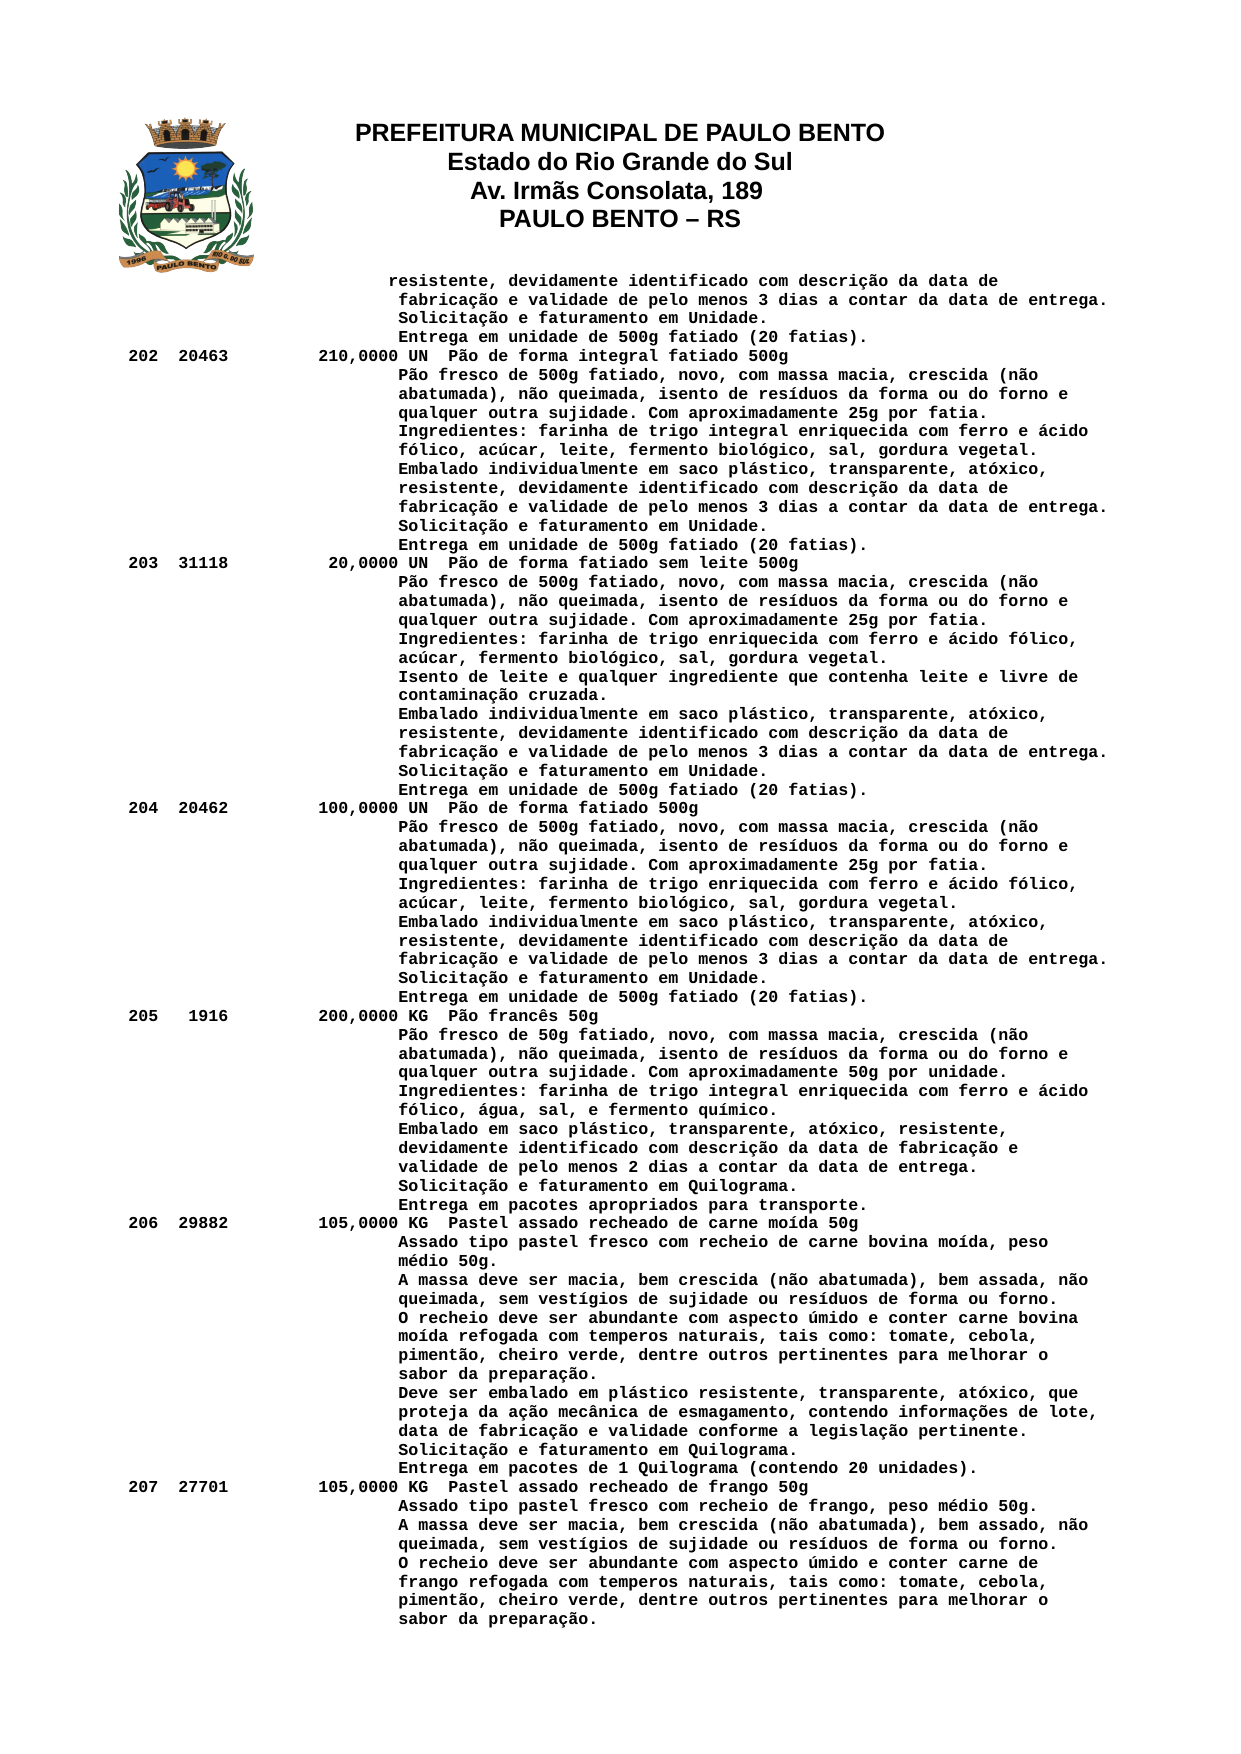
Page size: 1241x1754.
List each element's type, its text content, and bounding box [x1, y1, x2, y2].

text resistente, devidamente identificado com descrição da data de fabricação e validade de pelo menos 3 dias a contar da data de entrega. Solicitação e faturamento em Unidade. Entrega em unidade de 500g fatiado (20 fatias). 202 20463 210,0000 UN Pão de forma integral fatiado 500g Pão fresco de 500g fatiado, novo, com massa macia, crescida (não abatumada), não queimada, isento de resíduos da forma ou do forno e qualquer outra sujidade. Com aproximadamente 25g por fatia. Ingredientes: farinha de trigo integral enriquecida com ferro e ácido fólico, acúcar, leite, fermento biológico, sal, gordura vegetal. Embalado individualmente em saco plástico, transparente, atóxico, resistente, devidamente identificado com descrição da data de fabricação e validade de pelo menos 3 dias a contar da data de entrega. Solicitação e faturamento em Unidade. Entrega em unidade de 500g fatiado (20 fatias). 203 31118 20,0000 UN Pão de forma fatiado sem leite 500g Pão fresco de 500g fatiado, novo, com massa macia, crescida (não abatumada), não queimada, isento de resíduos da forma ou do forno e qualquer outra sujidade. Com aproximadamente 25g por fatia. Ingredientes: farinha de trigo enriquecida com ferro e ácido fólico, acúcar, fermento biológico, sal, gordura vegetal. Isento de leite e qualquer ingrediente que contenha leite e livre de contaminação cruzada. Embalado individualmente em saco plástico, transparente, atóxico, resistente, devidamente identificado com descrição da data de fabricação e validade de pelo menos 3 dias a contar da data de entrega. Solicitação e faturamento em Unidade. Entrega em unidade de 500g fatiado (20 fatias). 204 20462 100,0000 UN Pão de forma fatiado 500g Pão fresco de 500g fatiado, novo, com massa macia, crescida (não abatumada), não queimada, isento de resíduos da forma ou do forno e qualquer outra sujidade. Com aproximadamente 25g por fatia. Ingredientes: farinha de trigo enriquecida com ferro e ácido fólico, acúcar, leite, fermento biológico, sal, gordura vegetal. Embalado individualmente em saco plástico, transparente, atóxico, resistente, devidamente identificado com descrição da data de fabricação e validade de pelo menos 3 dias a contar da data de entrega. Solicitação e faturamento em Unidade. Entrega em unidade de 500g fatiado (20 fatias). 205 1916 200,0000 KG Pão francês 50g Pão fresco de 50g fatiado, novo, com massa macia, crescida (não abatumada), não queimada, isento de resíduos da forma ou do forno e qualquer outra sujidade. Com aproximadamente 50g por unidade. Ingredientes: farinha de trigo integral enriquecida com ferro e ácido fólico, água, sal, e fermento químico. Embalado em saco plástico, transparente, atóxico, resistente, devidamente identificado com descrição da data de fabricação e validade de pelo menos 2 dias a contar da data de entrega. Solicitação e faturamento em Quilograma. Entrega em pacotes apropriados para transporte. 206 29882 105,0000 KG Pastel assado recheado de carne moída 50g Assado tipo pastel fresco com recheio de carne bovina moída, peso médio 50g. A massa deve ser macia, bem crescida (não abatumada), bem assada, não queimada, sem vestígios de sujidade ou resíduos de forma ou forno. O recheio deve ser abundante com aspecto úmido e conter carne bovina moída refogada com temperos naturais, tais como: tomate, cebola, pimentão, cheiro verde, dentre outros pertinentes para melhorar o sabor da preparação. Deve ser embalado em plástico resistente, transparente, atóxico, que proteja da ação mecânica de esmagamento, contendo informações de lote, data de fabricação e validade conforme a legislação pertinente. Solicitação e faturamento em Quilograma. Entrega em pacotes de 1 Quilograma (contendo 20 unidades). 207 27701 105,0000 KG Pastel assado recheado de frango 50g Assado tipo pastel fresco com recheio de frango, peso médio 50g. A massa deve ser macia, bem crescida (não abatumada), bem assado, não queimada, sem vestígios de sujidade ou resíduos de forma ou forno. O recheio deve ser abundante com aspecto úmido e conter carne de frango refogada com temperos naturais, tais como: tomate, cebola, pimentão, cheiro verde, dentre outros pertinentes para melhorar o sabor da preparação. [118, 263, 1122, 1630]
picture [118, 117, 254, 273]
